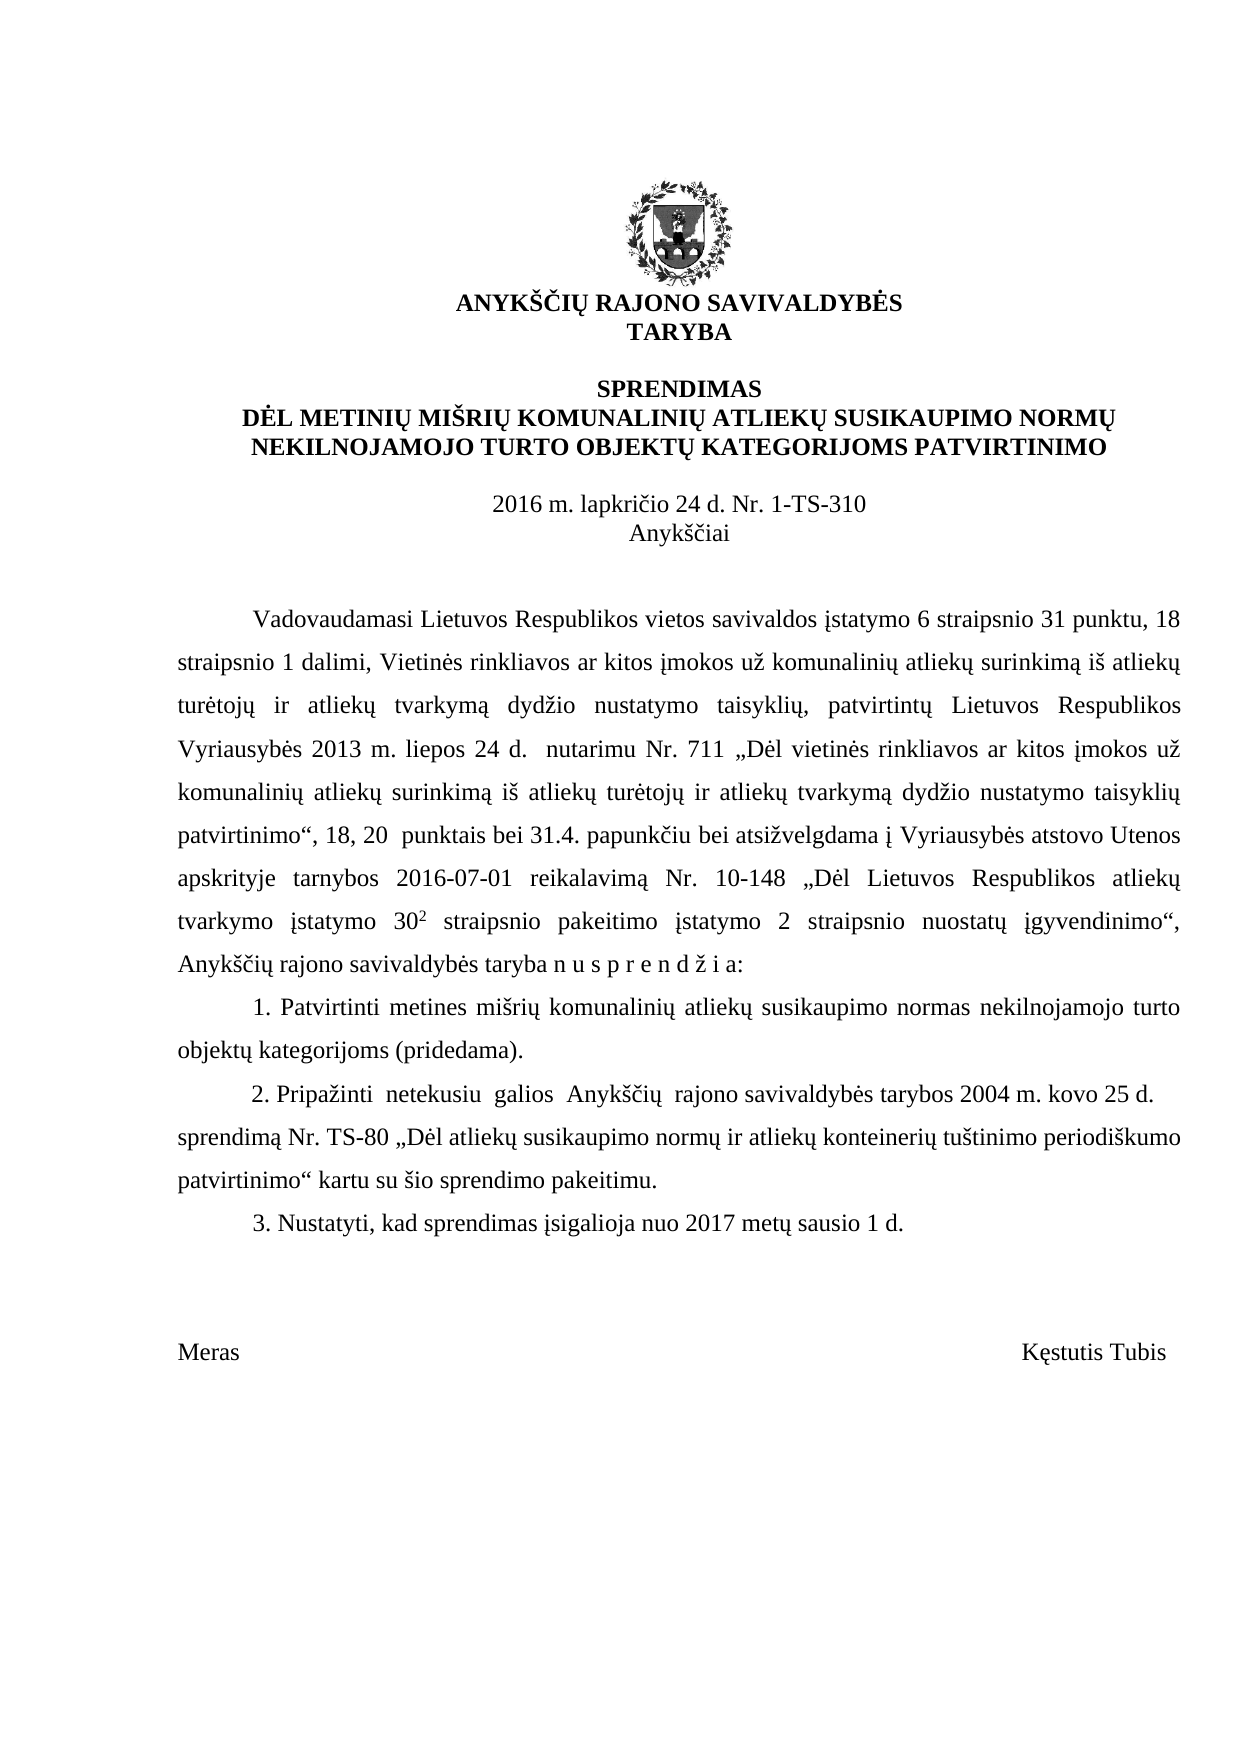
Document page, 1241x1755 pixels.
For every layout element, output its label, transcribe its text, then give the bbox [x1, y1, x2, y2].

text DĖL METINIŲ MIŠRIŲ KOMUNALINIŲ ATLIEKŲ SUSIKAUPIMO NORMŲ NEKILNOJAMOJO TURTO OBJEKTŲ KATEGORIJOMS PATVIRTINIMO [177, 403, 1181, 461]
text ANYKŠČIŲ RAJONO SAVIVALDYBĖS [177, 288, 1181, 317]
text Anykščiai [177, 518, 1181, 547]
text 3. Nustatyti, kad sprendimas įsigalioja nuo 2017 metų sausio 1 d. [177, 1208, 1181, 1237]
text Meras Kęstutis Tubis [177, 1337, 1181, 1366]
text SPRENDIMAS [177, 374, 1181, 403]
text TARYBA [177, 317, 1181, 346]
text 2. Pripažinti netekusiu galios Anykščių rajono savivaldybės tarybos 2004 m. kovo 25 d. [251, 1079, 1181, 1107]
text sprendimą Nr. TS-80 „Dėl atliekų susikaupimo normų ir atliekų konteinerių tuštinimo periodiškumo patvirtinimo“ kartu su šio sprendimo pakeitimu. [177, 1122, 1181, 1194]
text Vadovaudamasi Lietuvos Respublikos vietos savivaldos įstatymo 6 straipsnio 31 punktu, 18 straipsnio 1 dalimi, Vietinės rinkliavos ar kitos įmokos už komunalinių atliekų surinkimą iš atliekų turėtojų ir atliekų tvarkymą dydžio nustatymo taisyklių, patvirtintų Lietuvos Respublikos Vyriausybės 2013 m. liepos 24 d. nutarimu Nr. 711 „Dėl vietinės rinkliavos ar kitos įmokos už komunalinių atliekų surinkimą iš atliekų turėtojų ir atliekų tvarkymą dydžio nustatymo taisyklių patvirtinimo“, 18, 20 punktais bei 31.4. papunkčiu bei atsižvelgdama į Vyriausybės atstovo Utenos apskrityje tarnybos 2016-07-01 reikalavimą Nr. 10-148 „Dėl Lietuvos Respublikos atliekų tvarkymo įstatymo 302 straipsnio pakeitimo įstatymo 2 straipsnio nuostatų įgyvendinimo“, Anykščių rajono savivaldybės taryba n u s p r e n d ž i a: [177, 604, 1181, 978]
text 2016 m. lapkričio 24 d. Nr. 1-TS-310 [177, 489, 1181, 518]
text 1. Patvirtinti metines mišrių komunalinių atliekų susikaupimo normas nekilnojamojo turto objektų kategorijoms (pridedama). [177, 992, 1181, 1064]
